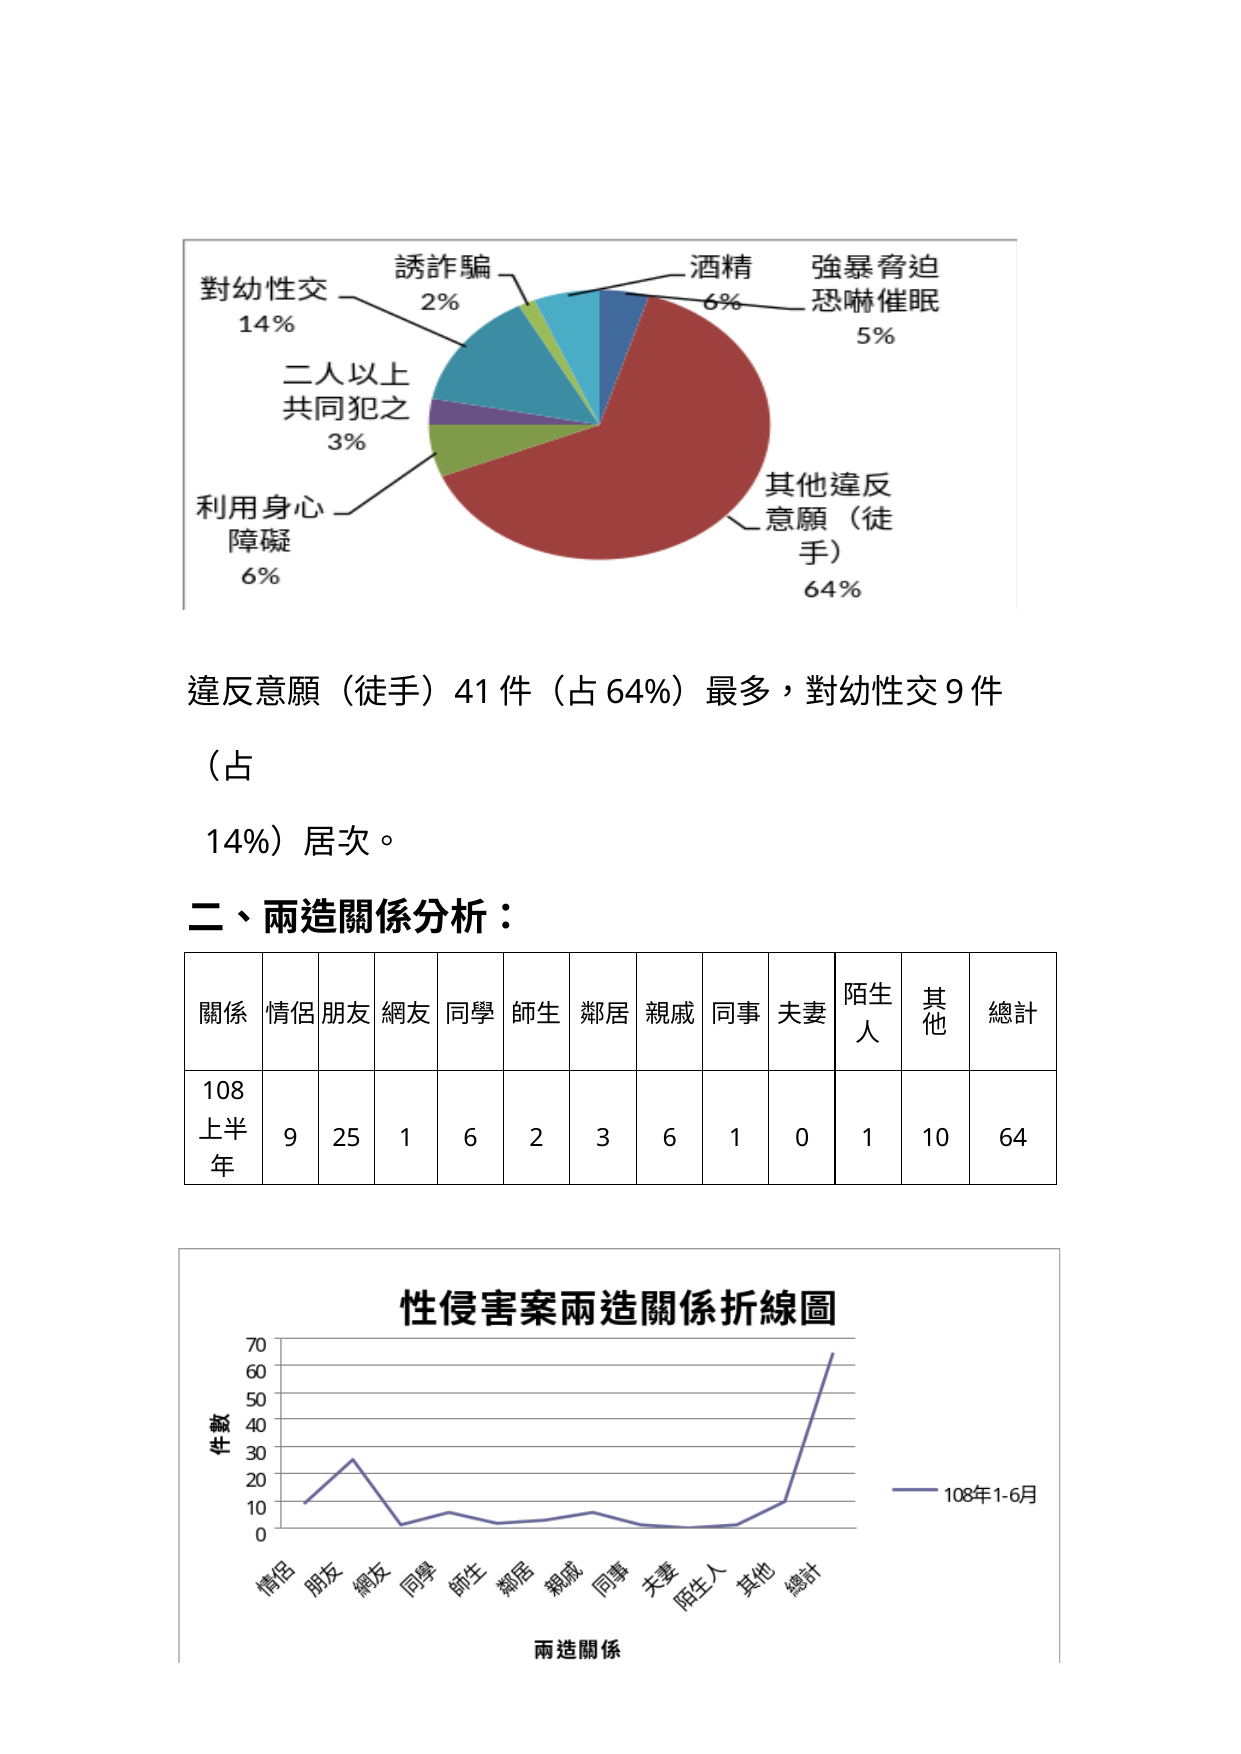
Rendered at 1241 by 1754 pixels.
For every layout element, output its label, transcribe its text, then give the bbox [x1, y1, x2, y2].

text 14%）居次。 [204, 802, 1053, 877]
table_cell 64 [970, 1071, 1056, 1184]
table_cell 2 [504, 1071, 569, 1184]
table_header 網友 [375, 953, 437, 1070]
table_header 夫妻 [769, 953, 834, 1070]
table_cell 108 上半年 [185, 1071, 262, 1184]
table_header 同學 [438, 953, 503, 1070]
table_cell 25 [319, 1071, 374, 1184]
text 違反意願（徒手）41件（占64%）最多，對幼性交9件（占 [187, 202, 1053, 802]
table_cell 0 [769, 1071, 834, 1184]
table_cell 6 [438, 1071, 503, 1184]
table_header 陌生人 [836, 953, 901, 1070]
table_header 其他 [902, 953, 969, 1070]
text 二、兩造關係分析： [187, 877, 1053, 952]
table_header 關係 [185, 953, 262, 1070]
table_header 親戚 [637, 953, 702, 1070]
table_cell 9 [263, 1071, 318, 1184]
table_cell 10 [902, 1071, 969, 1184]
table_cell 1 [836, 1071, 901, 1184]
table_cell 3 [570, 1071, 636, 1184]
table_header 朋友 [319, 953, 374, 1070]
table_cell 1 [375, 1071, 437, 1184]
table_header 師生 [504, 953, 569, 1070]
table_header 鄰居 [570, 953, 636, 1070]
table_cell 6 [637, 1071, 702, 1184]
table_header 總計 [970, 953, 1056, 1070]
table_header 同事 [703, 953, 768, 1070]
table_header 情侶 [263, 953, 318, 1070]
table_cell 1 [703, 1071, 768, 1184]
